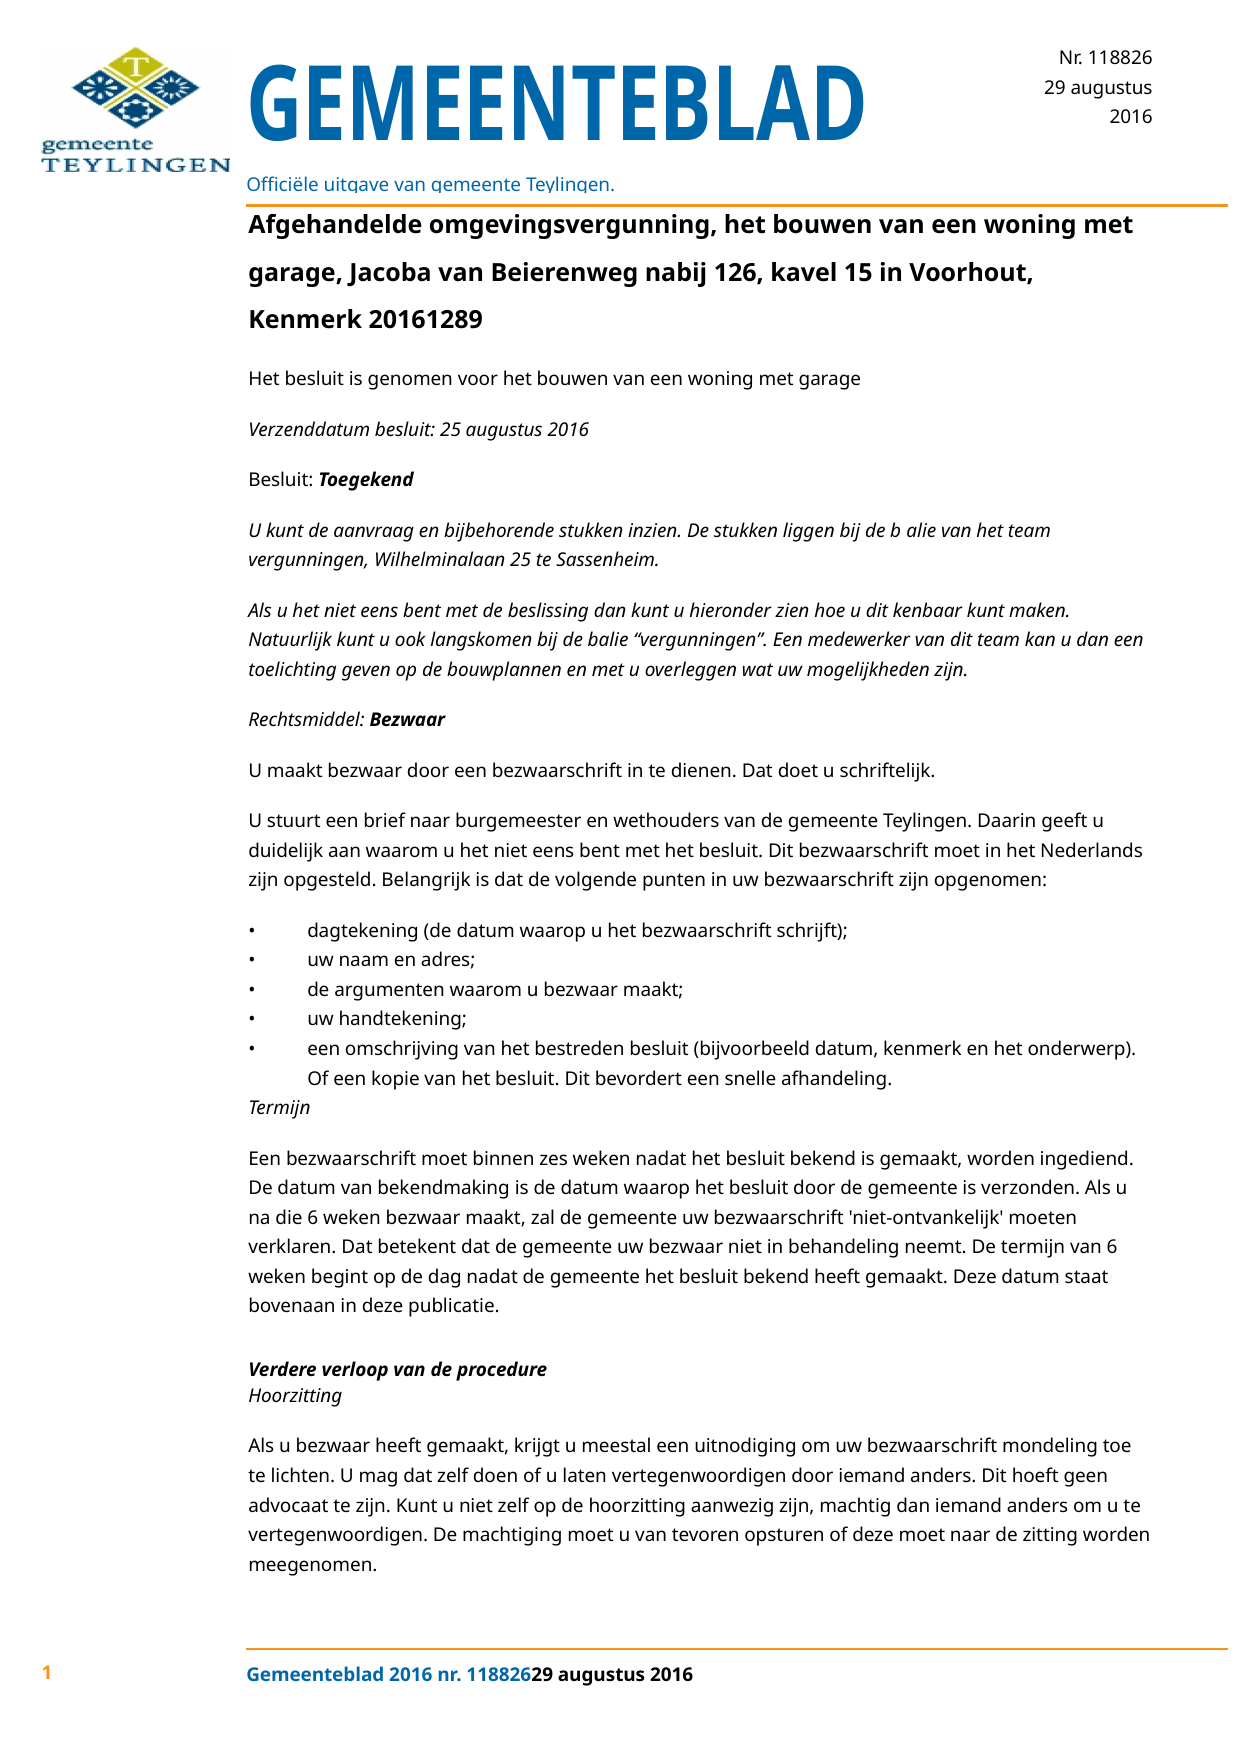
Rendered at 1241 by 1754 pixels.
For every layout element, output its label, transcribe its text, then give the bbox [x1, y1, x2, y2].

text U maakt bezwaar door een bezwaarschrift in te dienen. Dat doet u schriftelijk. [248, 757, 1152, 782]
text Termijn [248, 1094, 1152, 1120]
text Als u het niet eens bent met de beslissing dan kunt u hieronder zien hoe u dit kenbaar kunt maken. Natuurlijk kunt u ook langskomen bij de balie “vergunningen”. Een medewerker van dit team kan u dan een toelichting geven op de bouwplannen en met u overleggen wat uw mogelijkheden zijn. [248, 597, 1152, 682]
text U kunt de aanvraag en bijbehorende stukken inzien. De stukken liggen bij de b alie van het team vergunningen, Wilhelminalaan 25 te Sassenheim. [248, 517, 1152, 572]
text Het besluit is genomen voor het bouwen van een woning met garage [248, 366, 1152, 391]
text Hoorzitting [248, 1382, 1152, 1408]
list dagtekening (de datum waarop u het bezwaarschrift schrijft); [248, 917, 1152, 942]
text Afgehandelde omgevingsvergunning, het bouwen van een woning met garage, Jacoba van Beierenweg nabij 126, kavel 15 in Voorhout, Kenmerk 20161289 [248, 207, 1152, 336]
list de argumenten waarom u bezwaar maakt; [248, 976, 1152, 1002]
text U stuurt een brief naar burgemeester en wethouders van de gemeente Teylingen. Daarin geeft u duidelijk aan waarom u het niet eens bent met het besluit. Dit bezwaarschrift moet in het Nederlands zijn opgesteld. Belangrijk is dat de volgende punten in uw bezwaarschrift zijn opgenomen: [248, 807, 1152, 892]
list uw handtekening; [248, 1006, 1152, 1031]
picture [41, 47, 231, 172]
text Rechtsmiddel: Bezwaar [248, 706, 1152, 732]
text Een bezwaarschrift moet binnen zes weken nadat het besluit bekend is gemaakt, worden ingediend. De datum van bekendmaking is de datum waarop het besluit door de gemeente is verzonden. Als u na die 6 weken bezwaar maakt, zal de gemeente uw bezwaarschrift 'niet-ontvankelijk' moeten verklaren. Dat betekent dat de gemeente uw bezwaar niet in behandeling neemt. De termijn van 6 weken begint op de dag nadat de gemeente het besluit bekend heeft gemaakt. Deze datum staat bovenaan in deze publicatie. [248, 1145, 1152, 1318]
text Als u bezwaar heeft gemaakt, krijgt u meestal een uitnodiging om uw bezwaarschrift mondeling toe te lichten. U mag dat zelf doen of u laten vertegenwoordigen door iemand anders. Dit hoeft geen advocaat te zijn. Kunt u niet zelf op de hoorzitting aanwezig zijn, machtig dan iemand anders om u te vertegenwoordigen. De machtiging moet u van tevoren opsturen of deze moet naar de zitting worden meegenomen. [248, 1433, 1152, 1577]
text Besluit: Toegekend [248, 466, 1152, 492]
list een omschrijving van het bestreden besluit (bijvoorbeeld datum, kenmerk en het onderwerp). Of een kopie van het besluit. Dit bevordert een snelle afhandeling. [248, 1035, 1152, 1090]
text Verzenddatum besluit: 25 augustus 2016 [248, 416, 1152, 442]
list uw naam en adres; [248, 946, 1152, 972]
text Verdere verloop van de procedure [248, 1357, 1152, 1382]
